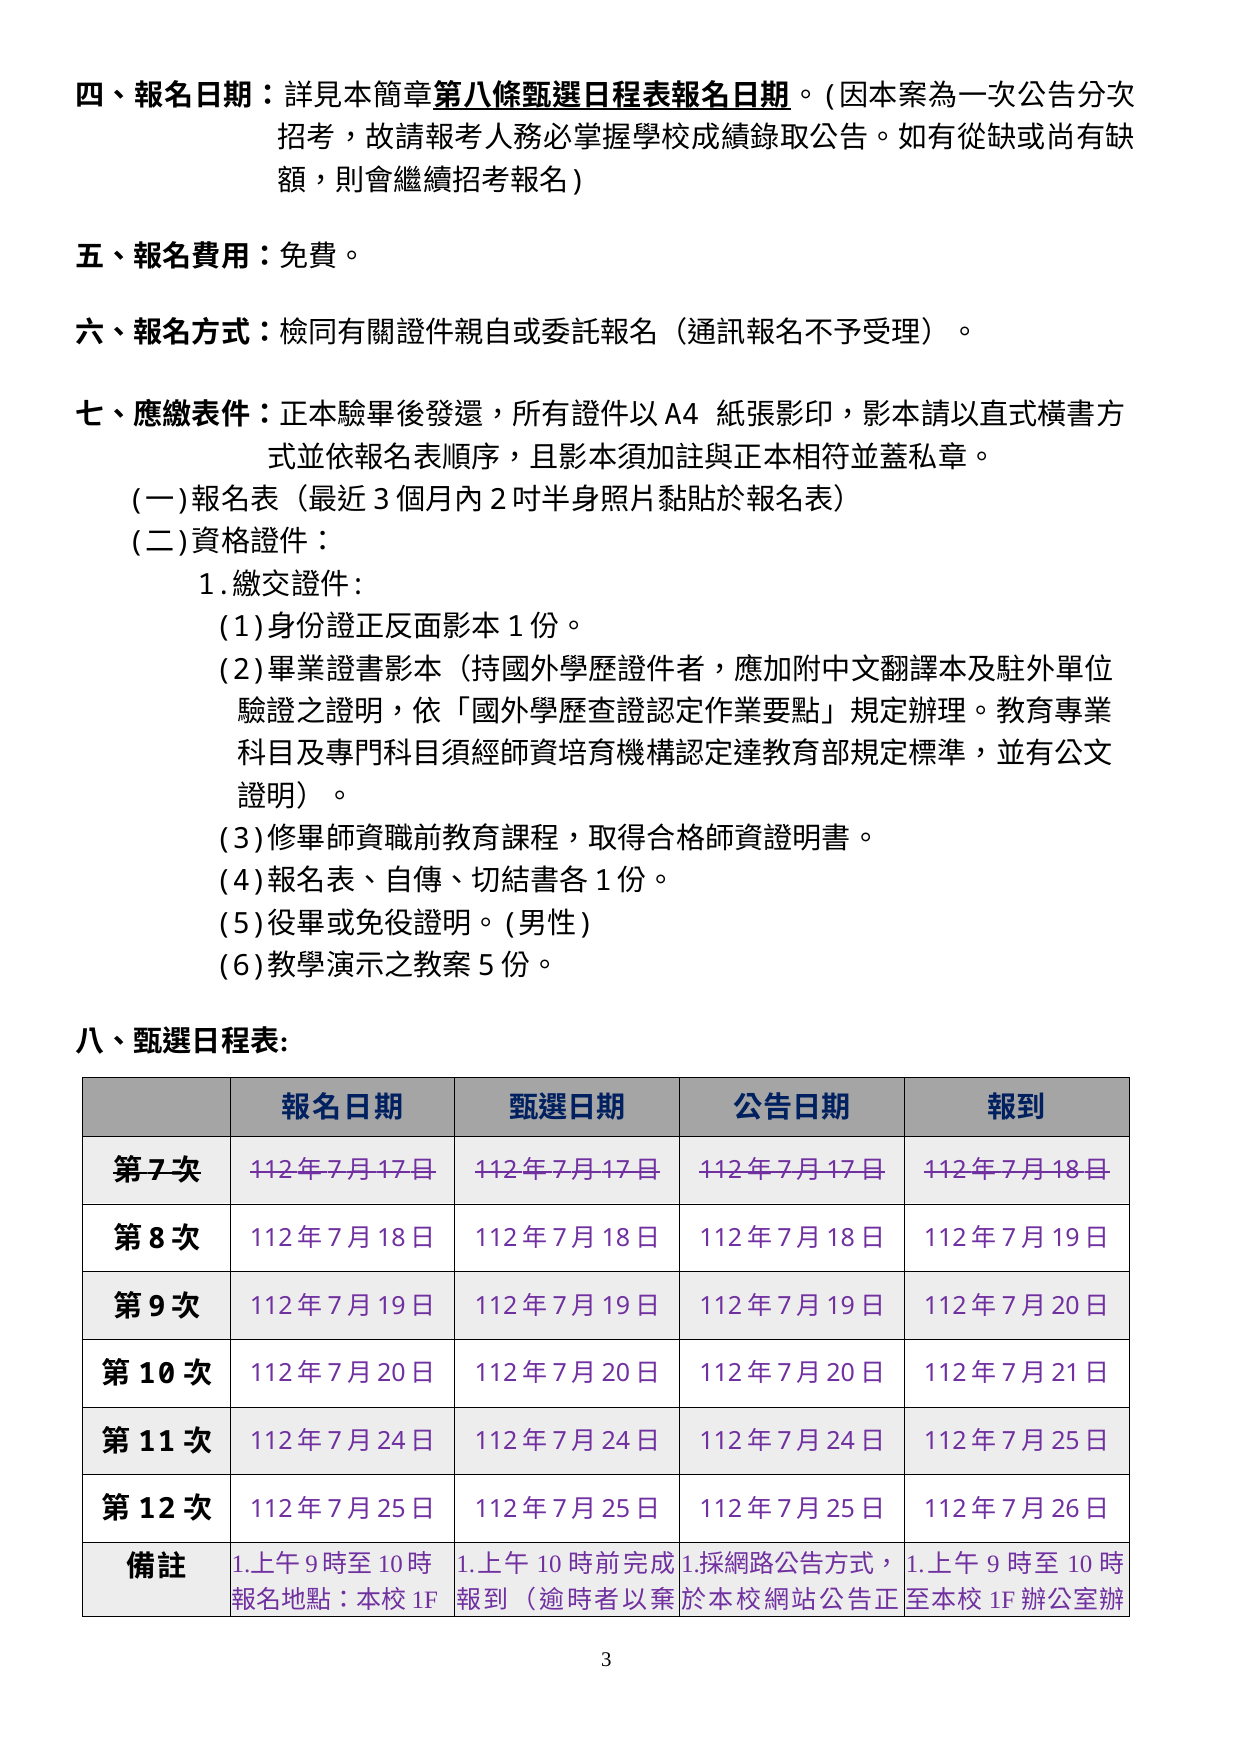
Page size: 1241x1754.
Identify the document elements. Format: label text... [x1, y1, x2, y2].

table_cell 112年7月26日 [905, 1475, 1129, 1542]
table_header 報到 [905, 1078, 1129, 1136]
table_cell 1.採網路公告方式，於本校網站公告正 [680, 1543, 904, 1616]
table_cell 112年7月25日 [680, 1475, 904, 1542]
table_header [83, 1078, 230, 1136]
table_cell 112年7月18日 [455, 1205, 679, 1271]
table_cell 112年7月18日 [231, 1205, 454, 1271]
text (二)資格證件： [75, 518, 1137, 560]
text (5)役畢或免役證明。(男性) [75, 899, 1137, 942]
text (4)報名表、自傳、切結書各1份。 [75, 857, 1137, 899]
table_cell 112年7月18日 [680, 1205, 904, 1271]
table_cell 112年7月25日 [231, 1475, 454, 1542]
text 1.繳交證件: [75, 560, 1137, 603]
text (1)身份證正反面影本1份。 [75, 603, 1137, 645]
table_cell 112年7月19日 [680, 1272, 904, 1339]
table_cell 112年7月19日 [231, 1272, 454, 1339]
table_header 公告日期 [680, 1078, 904, 1136]
table_cell 第9次 [83, 1272, 230, 1339]
table_cell 112年7月20日 [231, 1340, 454, 1407]
table_cell 112年7月21日 [905, 1340, 1129, 1407]
table_cell 1.上午9時至10時 報名地點：本校1F [231, 1543, 454, 1616]
table_cell 第10次 [83, 1340, 230, 1407]
table_cell 112年7月20日 [680, 1340, 904, 1407]
table_cell 第11次 [83, 1408, 230, 1474]
table_cell 1.上午9時至10時至本校1F辦公室辦 [905, 1543, 1129, 1616]
table_cell 112年7月25日 [455, 1475, 679, 1542]
text 四、報名日期：詳見本簡章第八條甄選日程表報名日期。(因本案為一次公告分次招考，故請報考人務必掌握學校成績錄取公告。如有從缺或尚有缺額，則會繼續招考報名) [75, 72, 1137, 199]
text (6)教學演示之教案5份。 [75, 942, 1137, 984]
table_cell 112年7月25日 [905, 1408, 1129, 1474]
table_header 報名日期 [231, 1078, 454, 1136]
table_cell 第7次 [83, 1137, 230, 1203]
text (3)修畢師資職前教育課程，取得合格師資證明書。 [75, 814, 1137, 857]
text 八、甄選日程表: [75, 1018, 1137, 1060]
table_cell 備註 [83, 1543, 230, 1616]
text 六、報名方式：檢同有關證件親自或委託報名（通訊報名不予受理）。 [75, 309, 1137, 351]
table_cell 1.上午10時前完成報到（逾時者以棄 [455, 1543, 679, 1616]
table_cell 112年7月24日 [680, 1408, 904, 1474]
table_cell 112年7月19日 [455, 1272, 679, 1339]
table_cell 第12次 [83, 1475, 230, 1542]
text 七、應繳表件：正本驗畢後發還，所有證件以A4 紙張影印，影本請以直式橫書方 式並依報名表順序，且影本須加註與正本相符並蓋私章。 [75, 391, 1137, 476]
table_header 甄選日期 [455, 1078, 679, 1136]
table_cell 112年7月24日 [455, 1408, 679, 1474]
table_cell 112年7月17日 [231, 1137, 454, 1203]
table_cell 112年7月20日 [455, 1340, 679, 1407]
table_cell 112年7月17日 [680, 1137, 904, 1203]
text (一)報名表（最近3個月內2吋半身照片黏貼於報名表） [75, 476, 1137, 518]
text 五、報名費用：免費。 [75, 233, 1137, 275]
table_cell 112年7月20日 [905, 1272, 1129, 1339]
table_cell 112年7月19日 [905, 1205, 1129, 1271]
table_cell 112年7月18日 [905, 1137, 1129, 1203]
table_cell 第8次 [83, 1205, 230, 1271]
table_cell 112年7月17日 [455, 1137, 679, 1203]
table_cell 112年7月24日 [231, 1408, 454, 1474]
text (2)畢業證書影本（持國外學歷證件者，應加附中文翻譯本及駐外單位驗證之證明，依「國外學歷查證認定作業要點」規定辦理。教育專業科目及專門科目須經師資培育機構認定達教育部規定標準，並有公文證明）。 [75, 645, 1137, 814]
